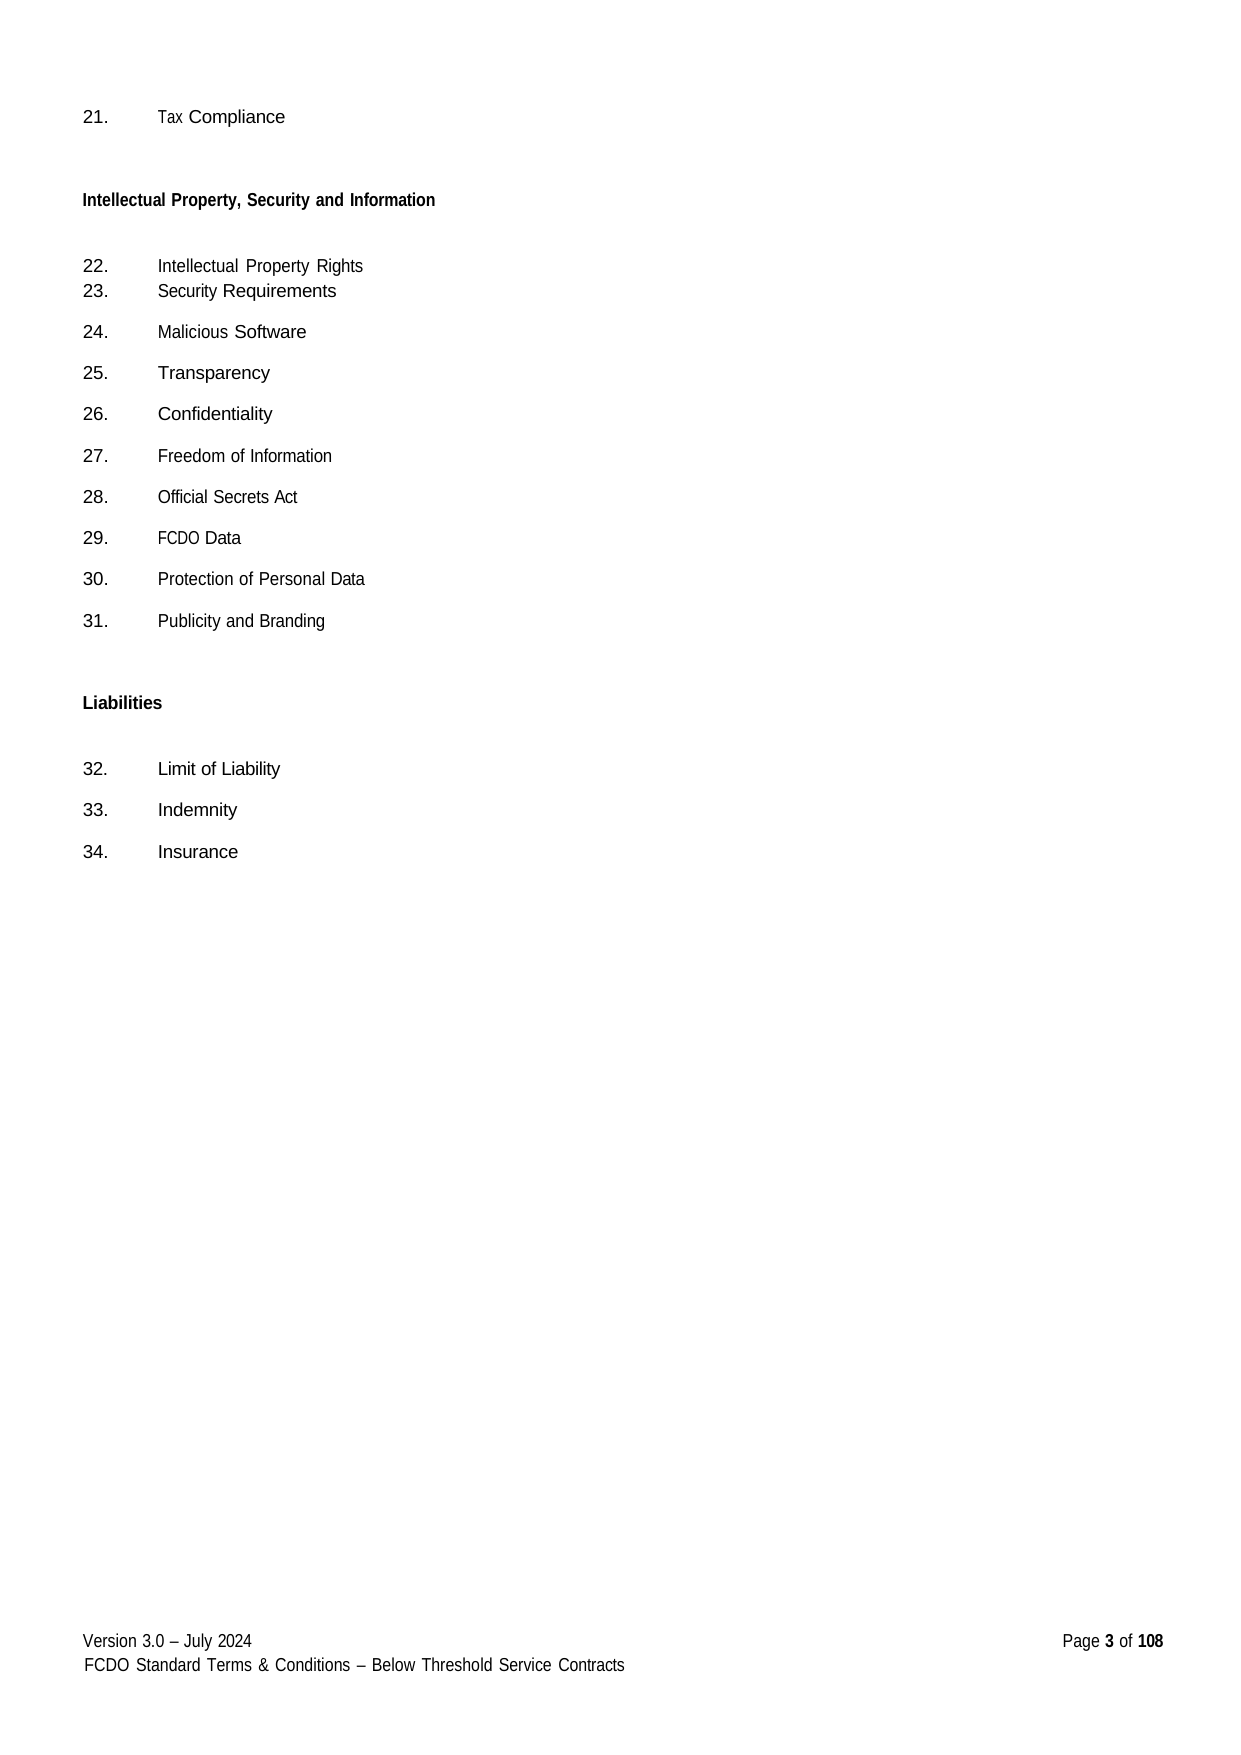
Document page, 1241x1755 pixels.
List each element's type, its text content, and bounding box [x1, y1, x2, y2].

list Security Requirements [83, 279, 1196, 301]
list Official Secrets Act [83, 486, 1196, 507]
list Transparency [83, 362, 1196, 383]
list Confidentiality [83, 403, 1196, 425]
list FCDO Data [83, 527, 1196, 548]
list Protection of Personal Data [83, 568, 1196, 590]
list Intellectual Property Rights [83, 255, 1196, 276]
list Publicity and Branding [83, 609, 1196, 631]
subtitle Intellectual Property, Security and Information [82, 189, 1196, 211]
list Tax Compliance [83, 106, 1196, 128]
list Limit of Liability [83, 758, 1196, 780]
subtitle Liabilities [82, 692, 1196, 714]
list Insurance [83, 841, 1196, 862]
list Freedom of Information [83, 444, 1196, 466]
list Malicious Software [83, 321, 1196, 342]
list Indemnity [83, 799, 1196, 821]
